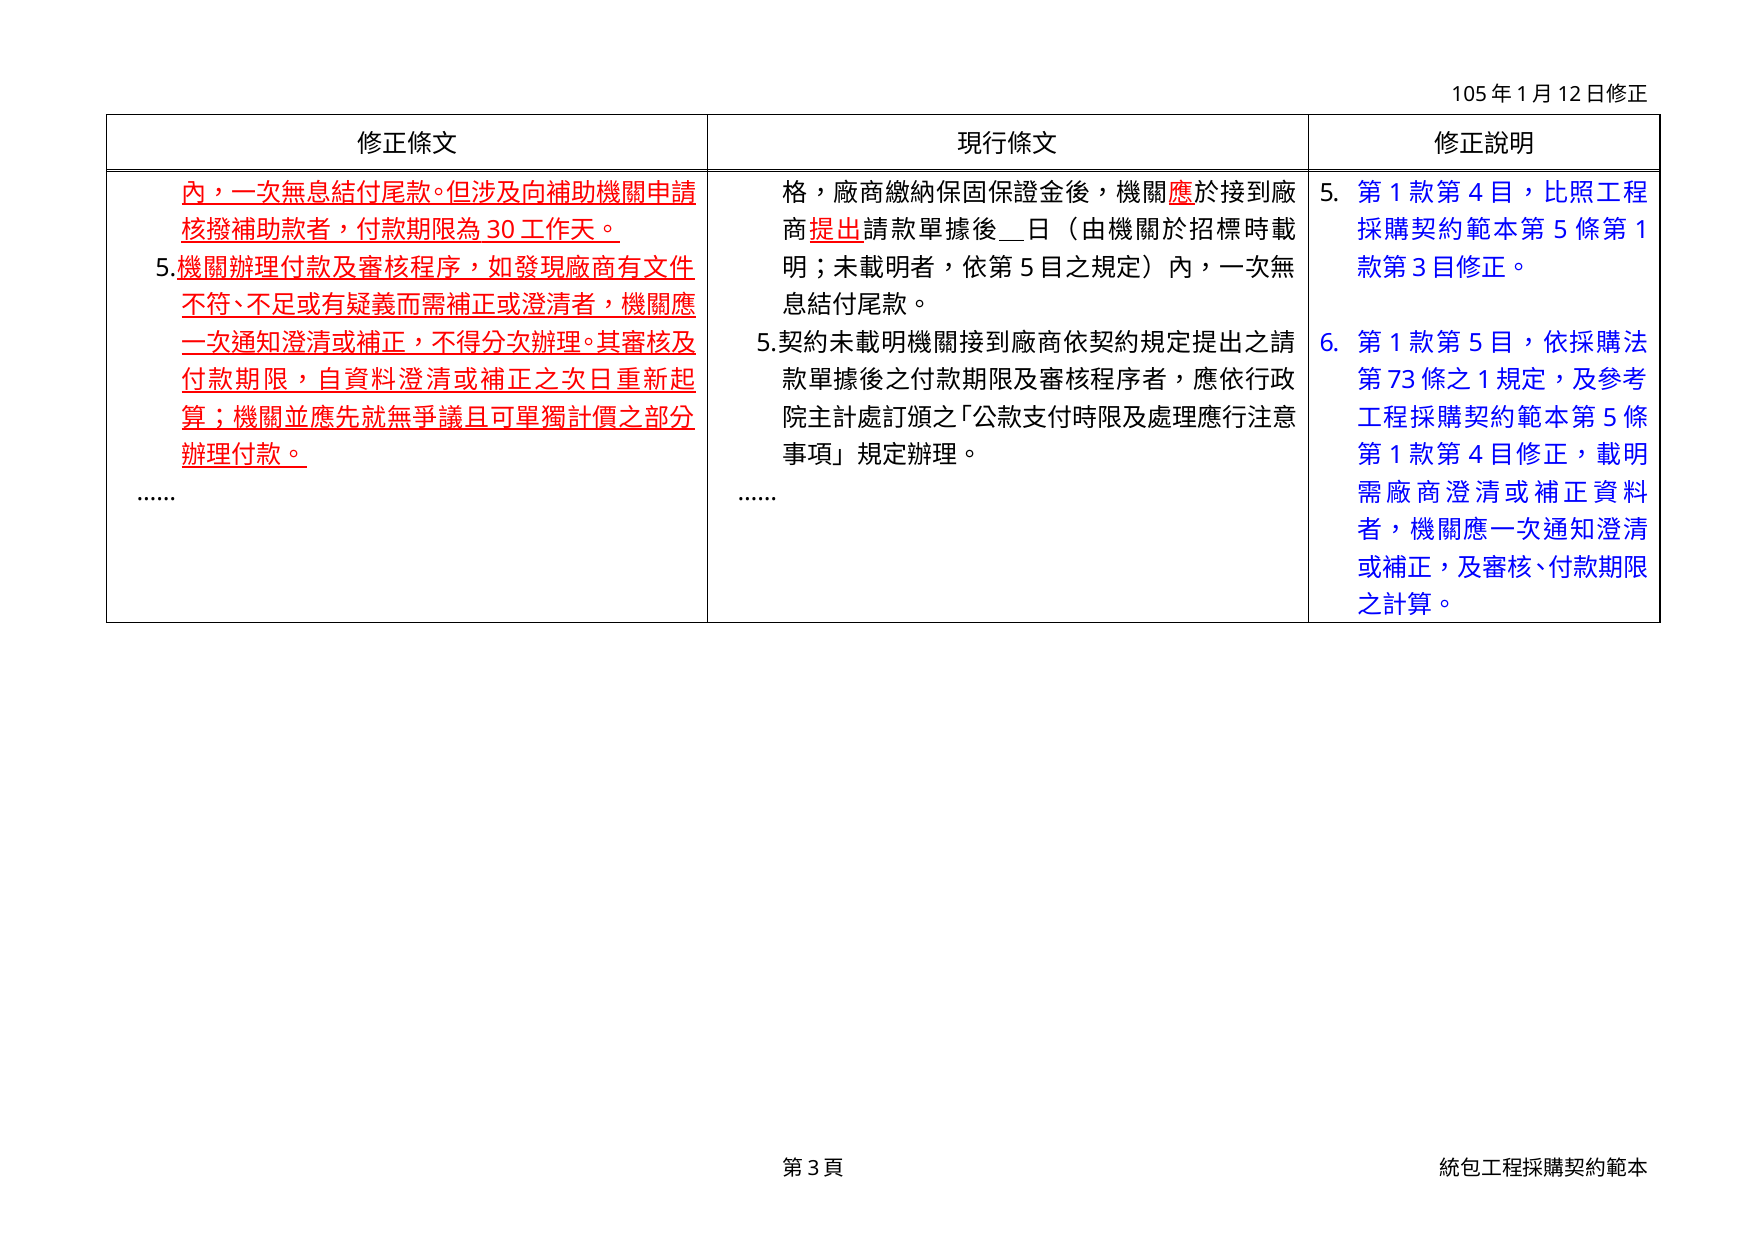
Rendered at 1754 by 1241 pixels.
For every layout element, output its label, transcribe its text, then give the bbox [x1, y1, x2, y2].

table_cell 內，一次無息結付尾款。但涉及向補助機關申請核撥補助款者，付款期限為30工作天。 5.機關辦理付款及審核程序，如發現廠商有文件不符、不足或有疑義而需補正或澄清者，機關應一次通知澄清或補正，不得分次辦理。其審核及付款期限，自資料澄清或補正之次日重新起算；機關並應先就無爭議且可單獨計價之部分辦理付款。 …… [107, 172, 707, 622]
table_cell 第1款序文酌修文字。 依採購法第73條之1規定，增訂第1款第2目之(4)，載明設計費付款期限。 第1款第3目之(1)，依採購法第73條之1規定，及比照工程採購契約範本第5條第1款第2目之(1)修正。 第1款第3目之(2)，依採購法第73條之1規定，及比照工程採購契約範本第5條第1款第2目之(2)修正。 第1款第4目，比照工程採購契約範本第5條第1款第3目修正。 第1款第5目，依採購法第73條之1規定，及參考工程採購契約範本第5條第1款第4目修正，載明需廠商澄清或補正資料者，機關應一次通知澄清或補正，及審核、付款期限之計算。 [1309, 172, 1659, 622]
table_header 修正條文 [107, 115, 707, 169]
table_header 修正說明 [1309, 115, 1659, 169]
table_header 現行條文 [708, 115, 1308, 169]
table_cell 格，廠商繳納保固保證金後，機關應於接到廠商提出請款單據後＿日（由機關於招標時載明；未載明者，依第5目之規定）內，一次無息結付尾款。 5.契約未載明機關接到廠商依契約規定提出之請款單據後之付款期限及審核程序者，應依行政院主計處訂頒之「公款支付時限及處理應行注意事項」規定辦理。 …… [708, 172, 1308, 622]
